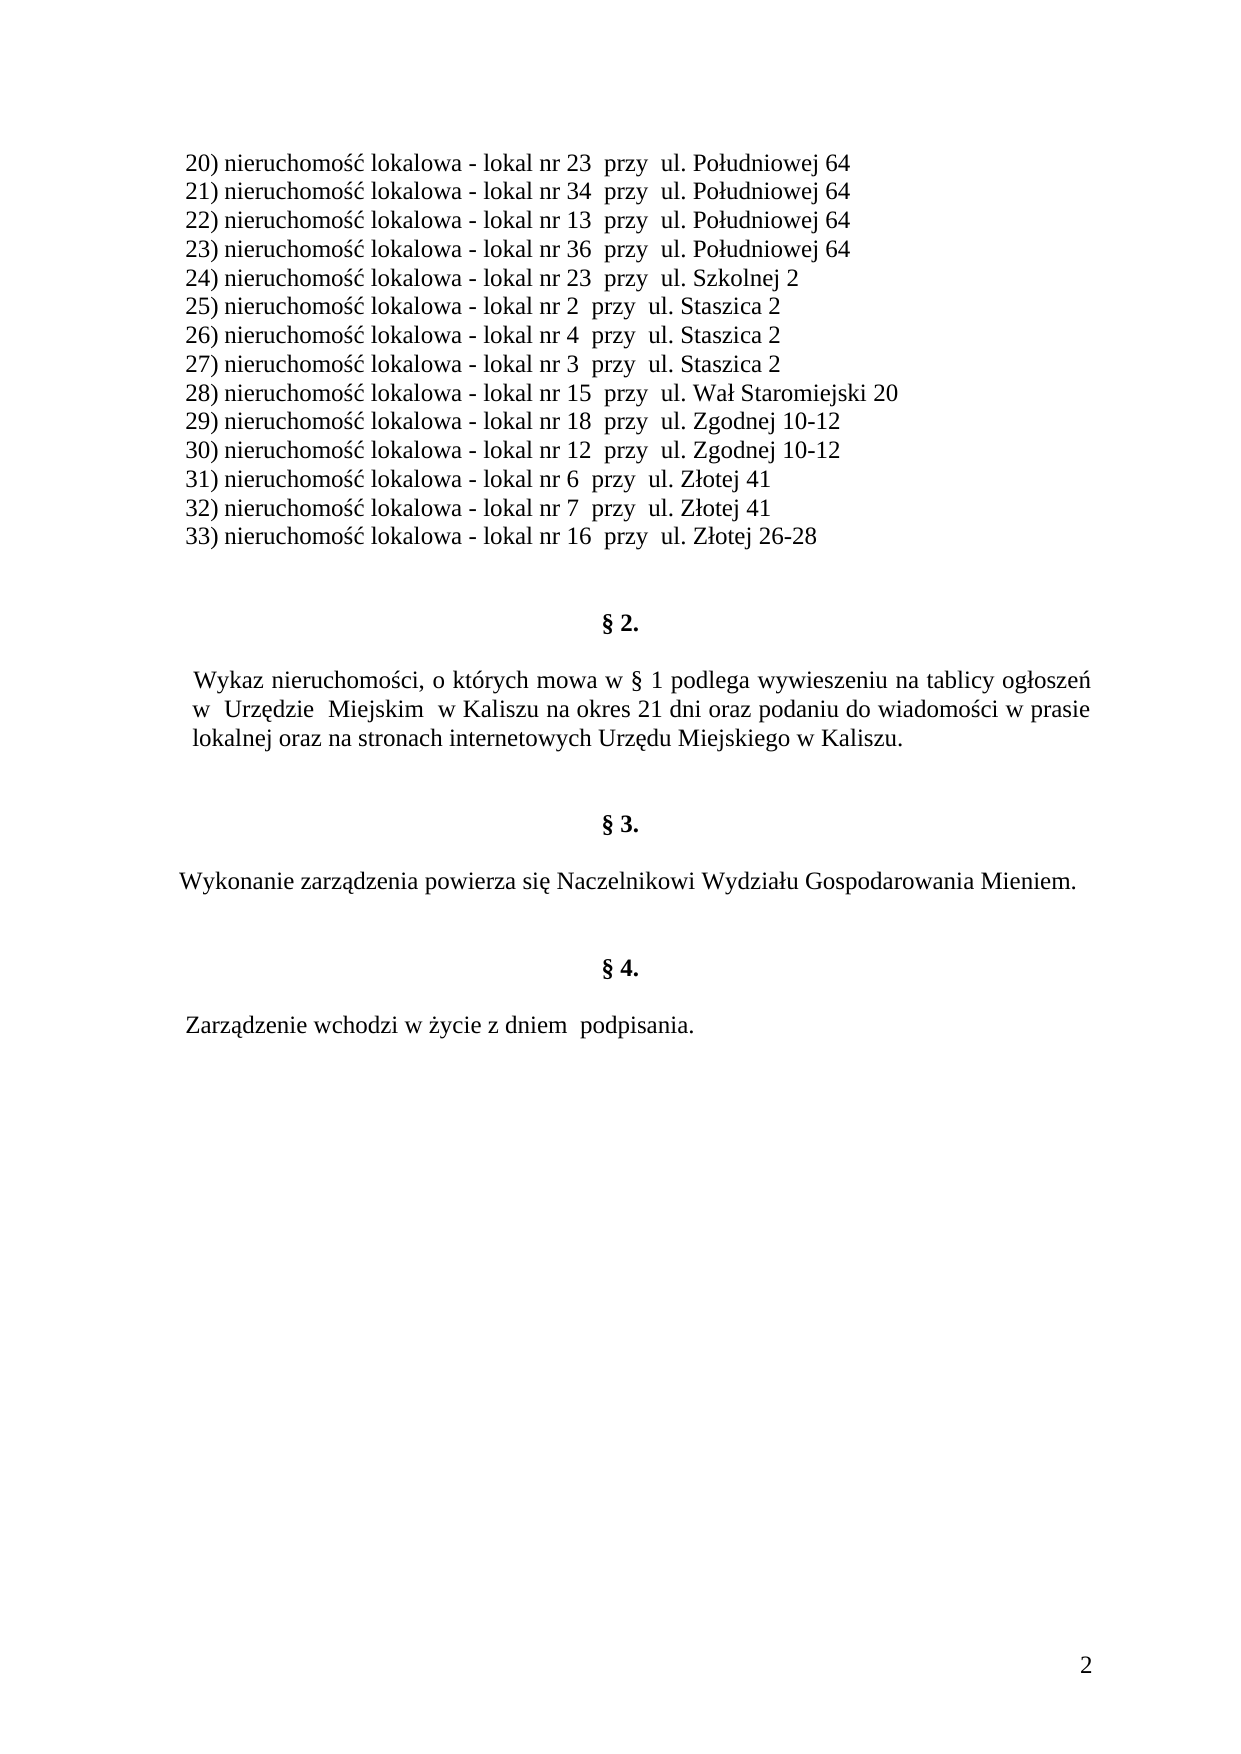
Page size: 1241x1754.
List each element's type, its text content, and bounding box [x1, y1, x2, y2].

list nieruchomość lokalowa - lokal nr 15 przy ul. Wał Staromiejski 20 [185, 378, 1092, 406]
list nieruchomość lokalowa - lokal nr 12 przy ul. Zgodnej 10-12 [185, 435, 1092, 464]
list nieruchomość lokalowa - lokal nr 23 przy ul. Szkolnej 2 [185, 263, 1092, 291]
list nieruchomość lokalowa - lokal nr 34 przy ul. Południowej 64 [185, 176, 1092, 205]
list nieruchomość lokalowa - lokal nr 13 przy ul. Południowej 64 [185, 205, 1092, 234]
list nieruchomość lokalowa - lokal nr 7 przy ul. Złotej 41 [185, 493, 1092, 521]
text Wykaz nieruchomości, o których mowa w § 1 podlega wywieszeniu na tablicy ogłoszeń w Urzędzie Miejskim w Kaliszu na okres 21 dni oraz podaniu do wiadomości w prasie lokalnej oraz na stronach internetowych Urzędu Miejskiego w Kaliszu. [148, 665, 1092, 751]
list nieruchomość lokalowa - lokal nr 16 przy ul. Złotej 26-28 [185, 521, 1092, 550]
list nieruchomość lokalowa - lokal nr 6 przy ul. Złotej 41 [185, 464, 1092, 493]
text § 2. [148, 608, 1092, 636]
list nieruchomość lokalowa - lokal nr 3 przy ul. Staszica 2 [185, 349, 1092, 378]
list nieruchomość lokalowa - lokal nr 36 przy ul. Południowej 64 [185, 234, 1092, 263]
list nieruchomość lokalowa - lokal nr 18 przy ul. Zgodnej 10-12 [185, 406, 1092, 435]
text Wykonanie zarządzenia powierza się Naczelnikowi Wydziału Gospodarowania Mieniem. [148, 866, 1092, 895]
text Zarządzenie wchodzi w życie z dniem podpisania. [148, 1010, 1092, 1039]
list nieruchomość lokalowa - lokal nr 2 przy ul. Staszica 2 [185, 291, 1092, 320]
text § 4. [148, 953, 1092, 981]
list nieruchomość lokalowa - lokal nr 4 przy ul. Staszica 2 [185, 320, 1092, 349]
list nieruchomość lokalowa - lokal nr 23 przy ul. Południowej 64 [185, 148, 1092, 176]
text § 3. [148, 809, 1092, 838]
